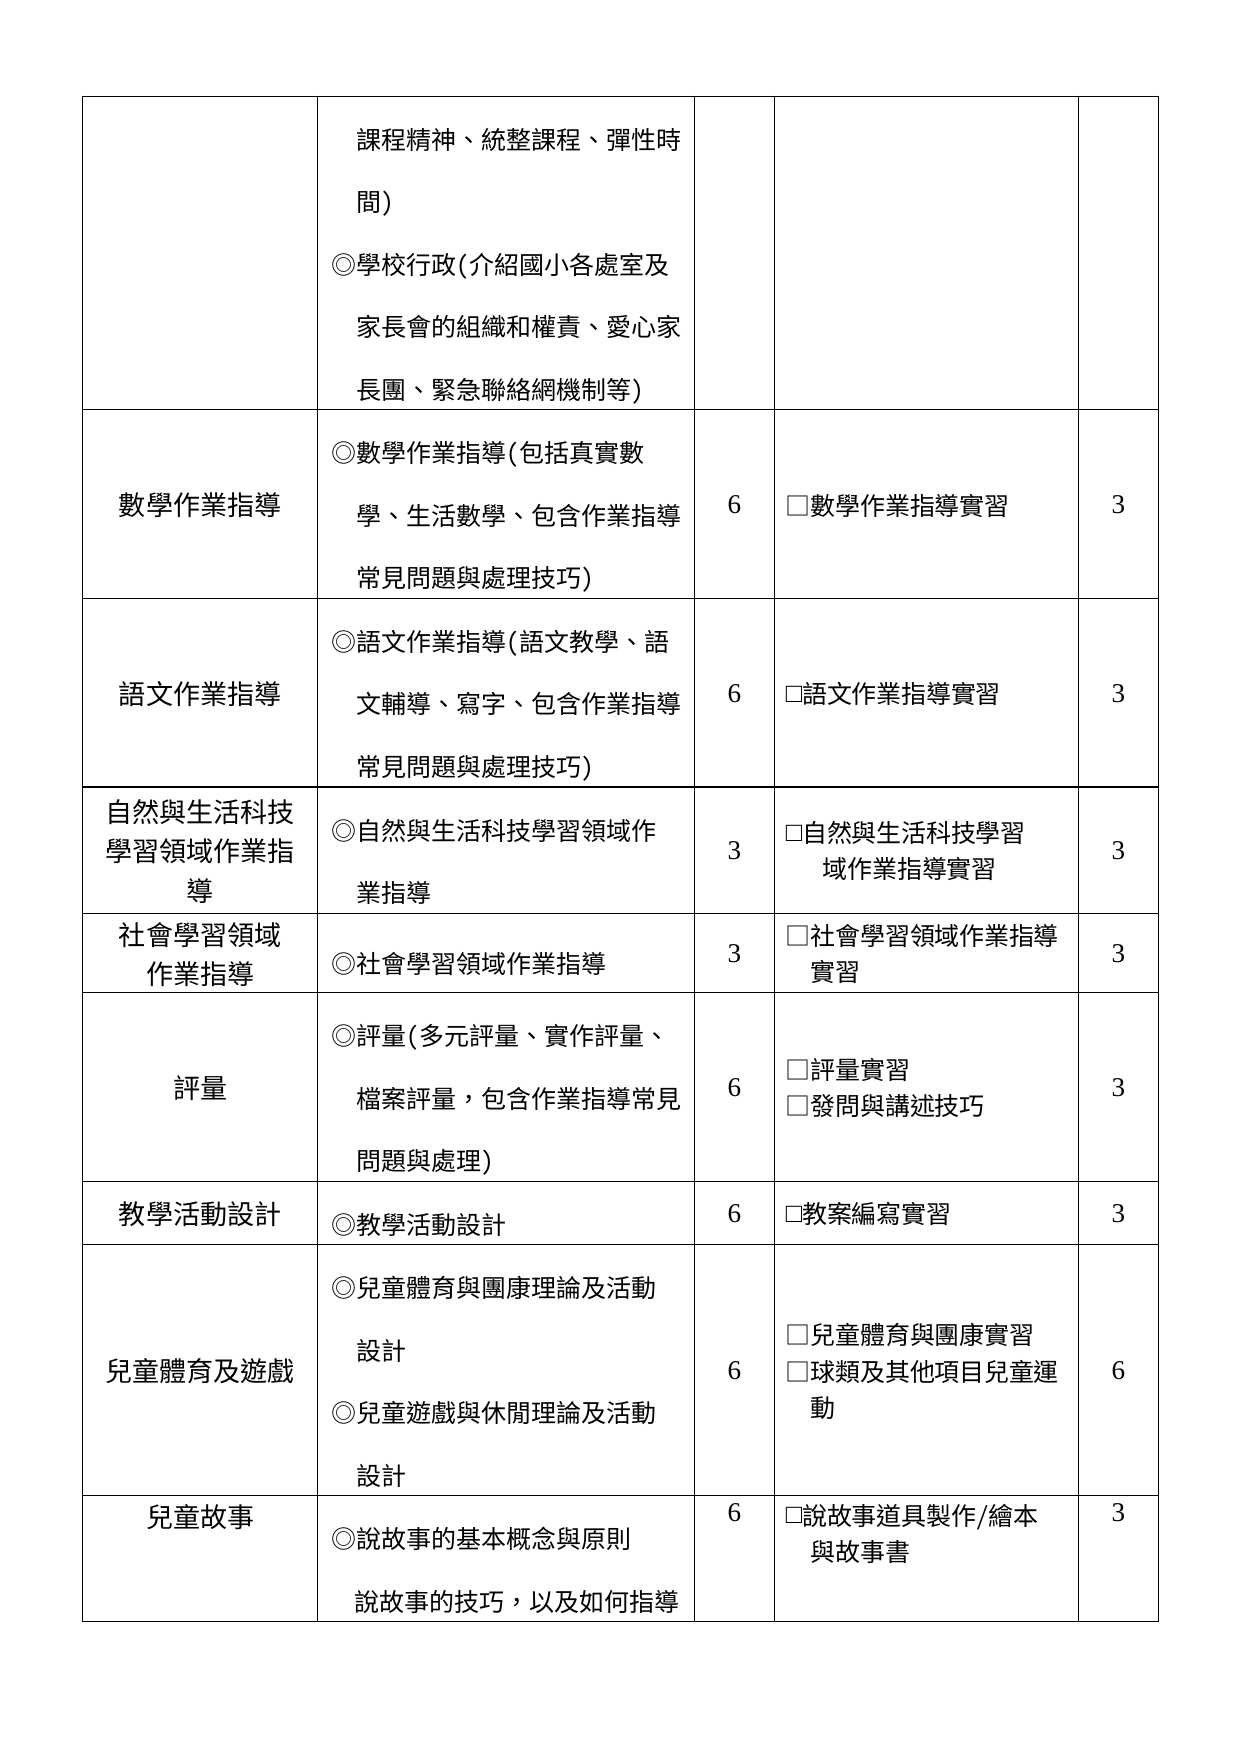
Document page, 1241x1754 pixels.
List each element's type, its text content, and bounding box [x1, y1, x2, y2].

table_cell 3 [1079, 1182, 1158, 1244]
table_cell [695, 97, 774, 409]
table_cell 課程精神、統整課程、彈性時 間) ◎學校行政(介紹國小各處室及 家長會的組織和權責、愛心家 長團、緊急聯絡網機制等) [318, 97, 694, 409]
table_cell ◎數學作業指導(包括真實數 學、生活數學、包含作業指導 常見問題與處理技巧) [318, 410, 694, 598]
table_cell 6 [695, 993, 774, 1181]
table_cell 兒童故事 [83, 1496, 317, 1621]
table_cell 教學活動設計 [83, 1182, 317, 1244]
table_cell ◎兒童體育與團康理論及活動 設計 ◎兒童遊戲與休閒理論及活動 設計 [318, 1245, 694, 1495]
table_cell 數學作業指導 [83, 410, 317, 598]
table_cell □社會學習領域作業指導 實習 [775, 914, 1078, 992]
table_cell 社會學習領域 作業指導 [83, 914, 317, 992]
table_cell □評量實習 □發問與講述技巧 [775, 993, 1078, 1181]
table_cell 6 [695, 599, 774, 786]
table_cell 3 [1079, 914, 1158, 992]
table_cell [83, 97, 317, 409]
table_cell 3 [1079, 1496, 1158, 1621]
table_cell 3 [695, 788, 774, 912]
table_cell ◎教學活動設計 [318, 1182, 694, 1244]
table_cell 3 [1079, 410, 1158, 598]
table_cell □語文作業指導實習 [775, 599, 1078, 786]
table_cell 6 [695, 1245, 774, 1495]
table_cell □自然與生活科技學習 域作業指導實習 [775, 788, 1078, 912]
table_cell 3 [1079, 993, 1158, 1181]
table_cell 兒童體育及遊戲 [83, 1245, 317, 1495]
table_cell [775, 97, 1078, 409]
table_cell 3 [1079, 599, 1158, 786]
table_cell ◎說故事的基本概念與原則 說故事的技巧，以及如何指導 [318, 1496, 694, 1621]
table_cell □數學作業指導實習 [775, 410, 1078, 598]
table_cell 6 [1079, 1245, 1158, 1495]
table_cell 6 [695, 410, 774, 598]
table_cell □教案編寫實習 [775, 1182, 1078, 1244]
table_cell □兒童體育與團康實習 □球類及其他項目兒童運 動 [775, 1245, 1078, 1495]
table_cell [1079, 97, 1158, 409]
table_cell 自然與生活科技 學習領域作業指導 [83, 788, 317, 912]
table_cell ◎語文作業指導(語文教學、語 文輔導、寫字、包含作業指導 常見問題與處理技巧) [318, 599, 694, 786]
table_cell ◎社會學習領域作業指導 [318, 914, 694, 992]
table_cell 6 [695, 1496, 774, 1621]
table_cell 3 [695, 914, 774, 992]
table_cell ◎評量(多元評量、實作評量、 檔案評量，包含作業指導常見 問題與處理) [318, 993, 694, 1181]
table_cell ◎自然與生活科技學習領域作 業指導 [318, 788, 694, 912]
table_cell 3 [1079, 788, 1158, 912]
table_cell 6 [695, 1182, 774, 1244]
table_cell □說故事道具製作/繪本 與故事書 [775, 1496, 1078, 1621]
table_cell 語文作業指導 [83, 599, 317, 786]
table_cell 評量 [83, 993, 317, 1181]
